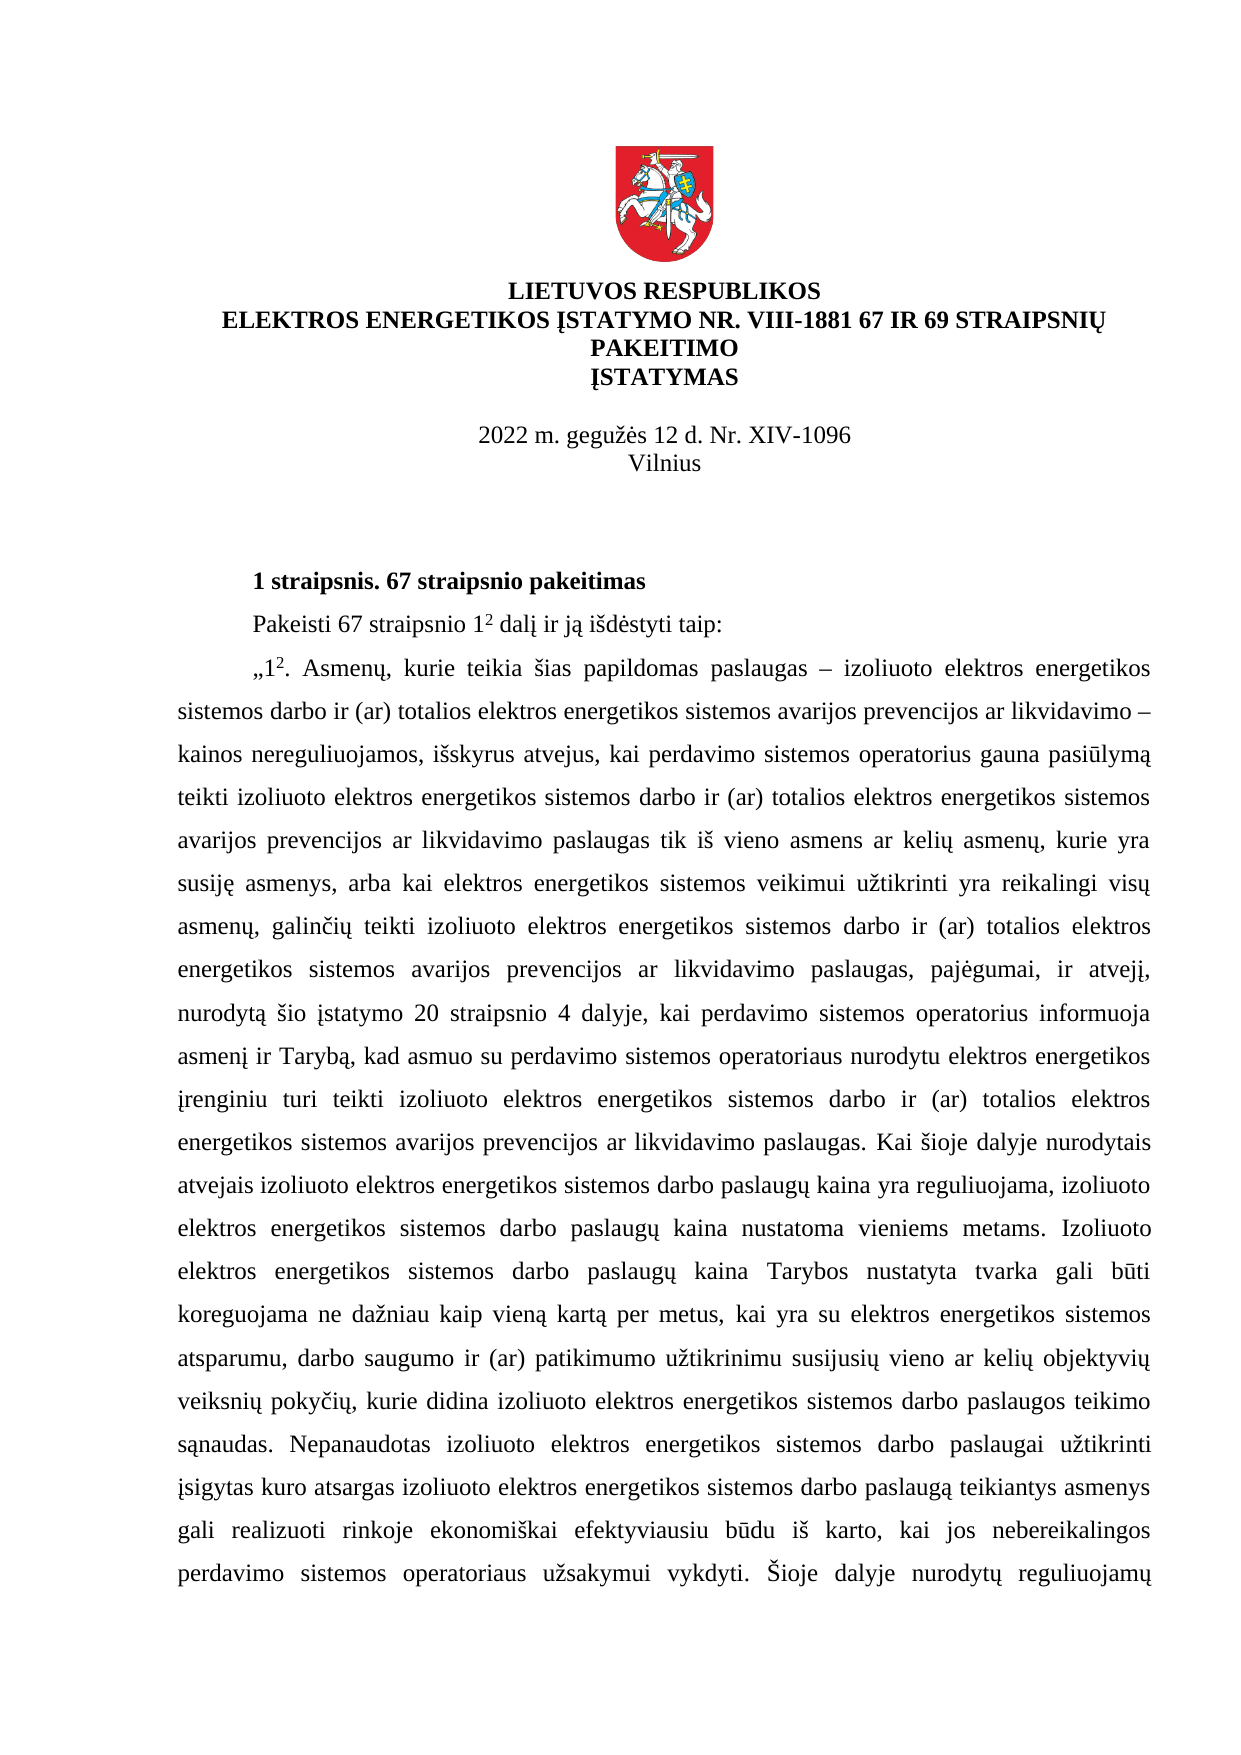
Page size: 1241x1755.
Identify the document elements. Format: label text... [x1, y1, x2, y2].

text ELEKTROS ENERGETIKOS ĮSTATYMO NR. VIII-1881 67 IR 69 STRAIPSNIų pakeitimo [177, 305, 1152, 362]
text ĮSTATYMAS [177, 362, 1152, 391]
text LIETUVOS RESPUBLIKOS [177, 276, 1152, 305]
text „12. Asmenų, kurie teikia šias papildomas paslaugas – izoliuoto elektros energetikos sistemos darbo ir (ar) totalios elektros energetikos sistemos avarijos prevencijos ar likvidavimo – kainos nereguliuojamos, išskyrus atvejus, kai perdavimo sistemos operatorius gauna pasiūlymą teikti izoliuoto elektros energetikos sistemos darbo ir (ar) totalios elektros energetikos sistemos avarijos prevencijos ar likvidavimo paslaugas tik iš vieno asmens ar kelių asmenų, kurie yra susiję asmenys, arba kai elektros energetikos sistemos veikimui užtikrinti yra reikalingi visų asmenų, galinčių teikti izoliuoto elektros energetikos sistemos darbo ir (ar) totalios elektros energetikos sistemos avarijos prevencijos ar likvidavimo paslaugas, pajėgumai, ir atvejį, nurodytą šio įstatymo 20 straipsnio 4 dalyje, kai perdavimo sistemos operatorius informuoja asmenį ir Tarybą, kad asmuo su perdavimo sistemos operatoriaus nurodytu elektros energetikos įrenginiu turi teikti izoliuoto elektros energetikos sistemos darbo ir (ar) totalios elektros energetikos sistemos avarijos prevencijos ar likvidavimo paslaugas. Kai šioje dalyje nurodytais atvejais izoliuoto elektros energetikos sistemos darbo paslaugų kaina yra reguliuojama, izoliuoto elektros energetikos sistemos darbo paslaugų kaina nustatoma vieniems metams. Izoliuoto elektros energetikos sistemos darbo paslaugų kaina Tarybos nustatyta tvarka gali būti koreguojama ne dažniau kaip vieną kartą per metus, kai yra su elektros energetikos sistemos atsparumu, darbo saugumo ir (ar) patikimumo užtikrinimu susijusių vieno ar kelių objektyvių veiksnių pokyčių, kurie didina izoliuoto elektros energetikos sistemos darbo paslaugos teikimo sąnaudas. Nepanaudotas izoliuoto elektros energetikos sistemos darbo paslaugai užtikrinti įsigytas kuro atsargas izoliuoto elektros energetikos sistemos darbo paslaugą teikiantys asmenys gali realizuoti rinkoje ekonomiškai efektyviausiu būdu iš karto, kai jos nebereikalingos perdavimo sistemos operatoriaus užsakymui vykdyti. Šioje dalyje nurodytų reguliuojamų [177, 653, 1152, 1587]
text Vilnius [177, 448, 1152, 477]
text 2022 m. gegužės 12 d. Nr. XIV-1096 [177, 420, 1152, 448]
text 1 straipsnis. 67 straipsnio pakeitimas [177, 566, 1152, 595]
text Pakeisti 67 straipsnio 12 dalį ir ją išdėstyti taip: [177, 609, 1152, 638]
